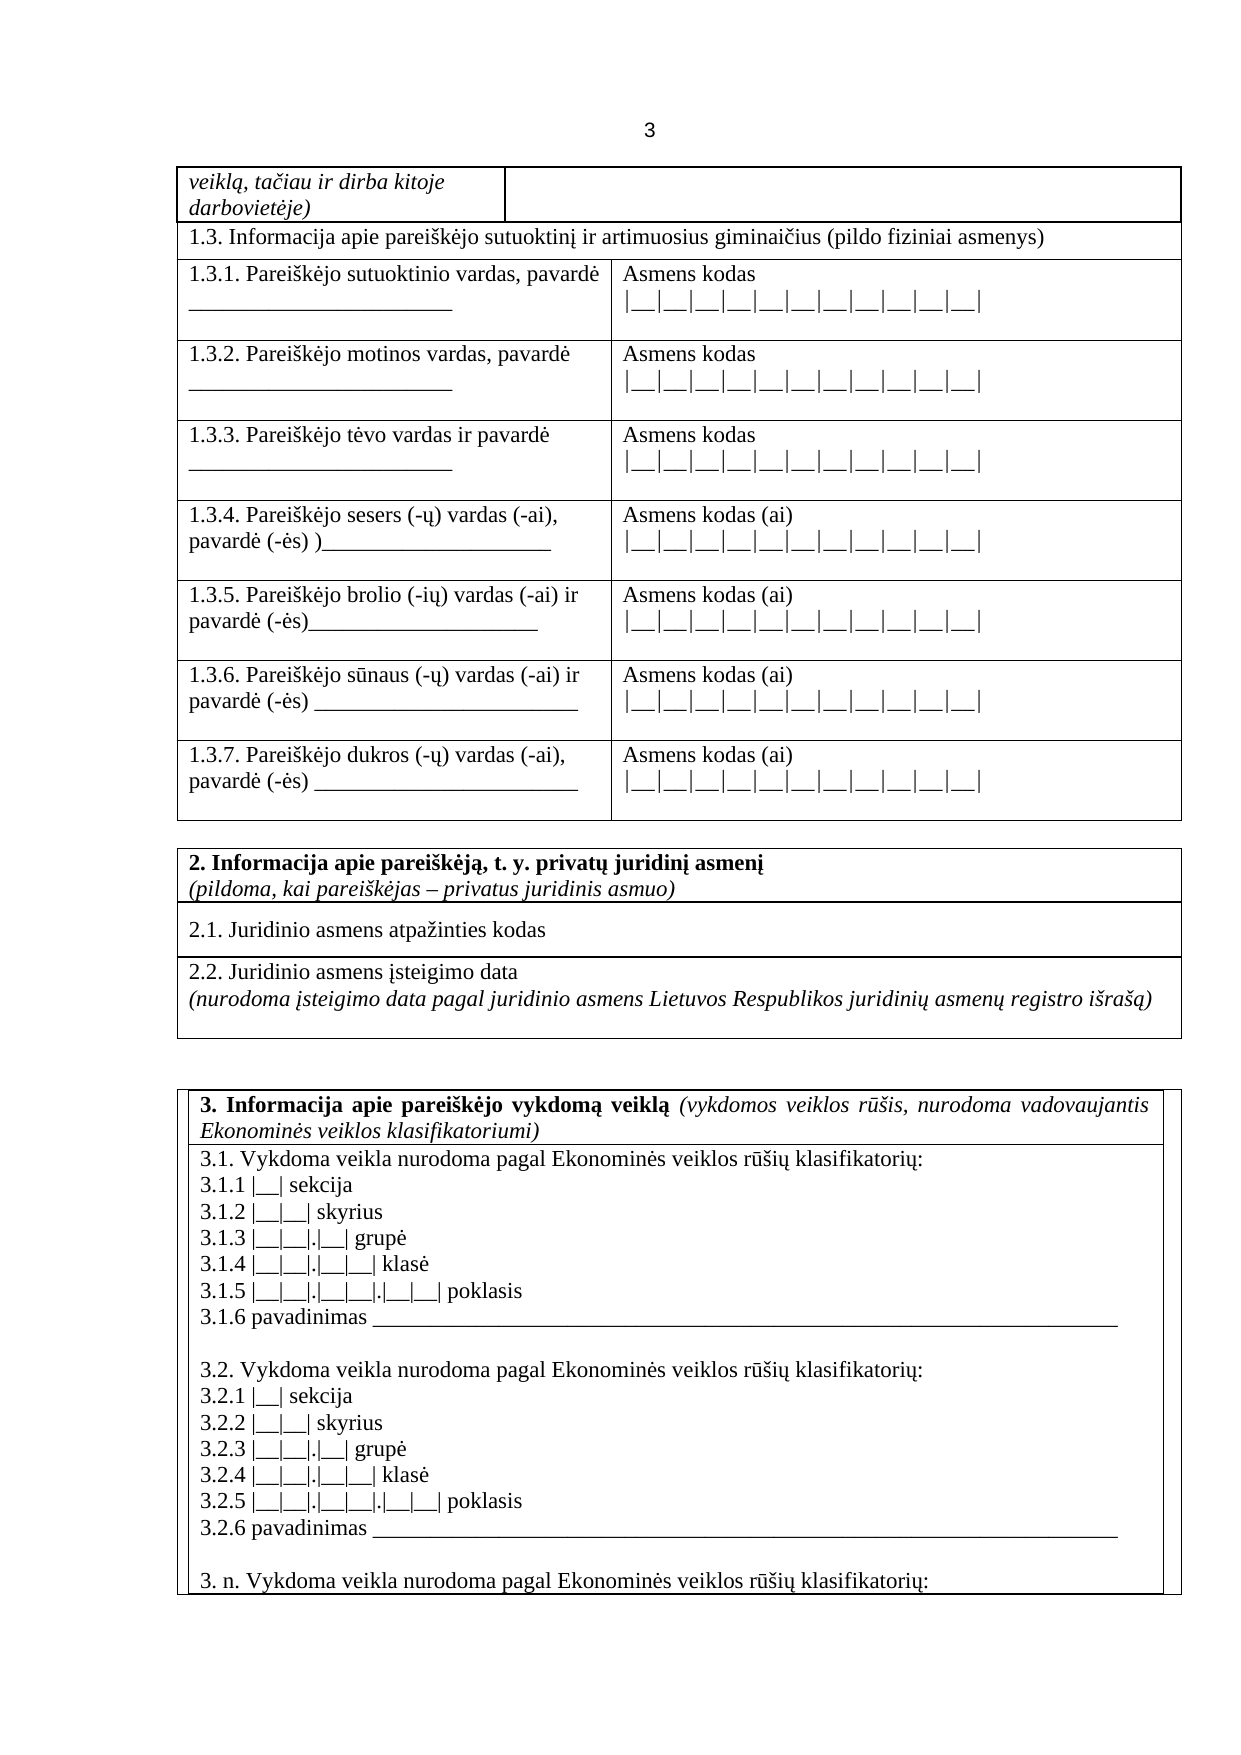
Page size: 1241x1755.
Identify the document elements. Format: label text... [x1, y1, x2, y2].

table_header 2. Informacija apie pareiškėją, t. y. privatų juridinį asmenį (pildoma, kai pareiškėjas – privatus juridinis asmuo) [178, 849, 1181, 901]
table_cell 1.3.1. Pareiškėjo sutuoktinio vardas, pavardė _______________________ [178, 260, 611, 339]
table_cell Asmens kodas (ai) |__|__|__|__|__|__|__|__|__|__|__| [612, 741, 1181, 820]
table_cell 1.3.7. Pareiškėjo dukros (-ų) vardas (-ai), pavardė (-ės) _______________________ [178, 741, 611, 820]
table_cell veiklą, tačiau ir dirba kitoje darbovietėje) [178, 168, 504, 221]
table_cell Asmens kodas |__|__|__|__|__|__|__|__|__|__|__| [612, 341, 1181, 419]
table_cell 2.2. Juridinio asmens įsteigimo data (nurodoma įsteigimo data pagal juridinio asmens Lietuvos Respublikos juridinių asmenų registro išrašą) [178, 958, 1181, 1037]
table_cell 3.1. Vykdoma veikla nurodoma pagal Ekonominės veiklos rūšių klasifikatorių: 3.1.1 |__| sekcija 3.1.2 |__|__| skyrius 3.1.3 |__|__|.|__| grupė 3.1.4 |__|__|.|__|__| klasė 3.1.5 |__|__|.|__|__|.|__|__| poklasis 3.1.6 pavadinimas _________________________________________________________________ 3.2. Vykdoma veikla nurodoma pagal Ekonominės veiklos rūšių klasifikatorių: 3.2.1 |__| sekcija 3.2.2 |__|__| skyrius 3.2.3 |__|__|.|__| grupė 3.2.4 |__|__|.|__|__| klasė 3.2.5 |__|__|.|__|__|.|__|__| poklasis 3.2.6 pavadinimas _________________________________________________________________ 3. n. Vykdoma veikla nurodoma pagal Ekonominės veiklos rūšių klasifikatorių: [189, 1145, 1163, 1593]
table_cell Asmens kodas (ai) |__|__|__|__|__|__|__|__|__|__|__| [612, 501, 1181, 580]
table_cell 1.3.6. Pareiškėjo sūnaus (-ų) vardas (-ai) ir pavardė (-ės) _______________________ [178, 661, 611, 740]
table_cell 1.3.4. Pareiškėjo sesers (-ų) vardas (-ai), pavardė (-ės) )____________________ [178, 501, 611, 580]
table_cell 2.1. Juridinio asmens atpažinties kodas [178, 903, 1181, 956]
table_cell [1164, 1090, 1181, 1594]
table_cell [178, 1090, 188, 1594]
table_cell [506, 168, 1180, 221]
table_cell Asmens kodas |__|__|__|__|__|__|__|__|__|__|__| [612, 260, 1181, 339]
table_cell 1.3. Informacija apie pareiškėjo sutuoktinį ir artimuosius giminaičius (pildo fiziniai asmenys) [178, 223, 1181, 259]
table_header 3. Informacija apie pareiškėjo vykdomą veiklą (vykdomos veiklos rūšis, nurodoma vadovaujantis Ekonominės veiklos klasifikatoriumi) [189, 1091, 1163, 1144]
table_cell 1.3.5. Pareiškėjo brolio (-ių) vardas (-ai) ir pavardė (-ės)____________________ [178, 581, 611, 660]
table_cell Asmens kodas (ai) |__|__|__|__|__|__|__|__|__|__|__| [612, 661, 1181, 740]
table_cell 1.3.3. Pareiškėjo tėvo vardas ir pavardė _______________________ [178, 421, 611, 500]
table_cell Asmens kodas |__|__|__|__|__|__|__|__|__|__|__| [612, 421, 1181, 500]
table_cell Asmens kodas (ai) |__|__|__|__|__|__|__|__|__|__|__| [612, 581, 1181, 660]
table_cell 1.3.2. Pareiškėjo motinos vardas, pavardė _______________________ [178, 341, 611, 419]
table_cell [177, 1039, 1181, 1089]
